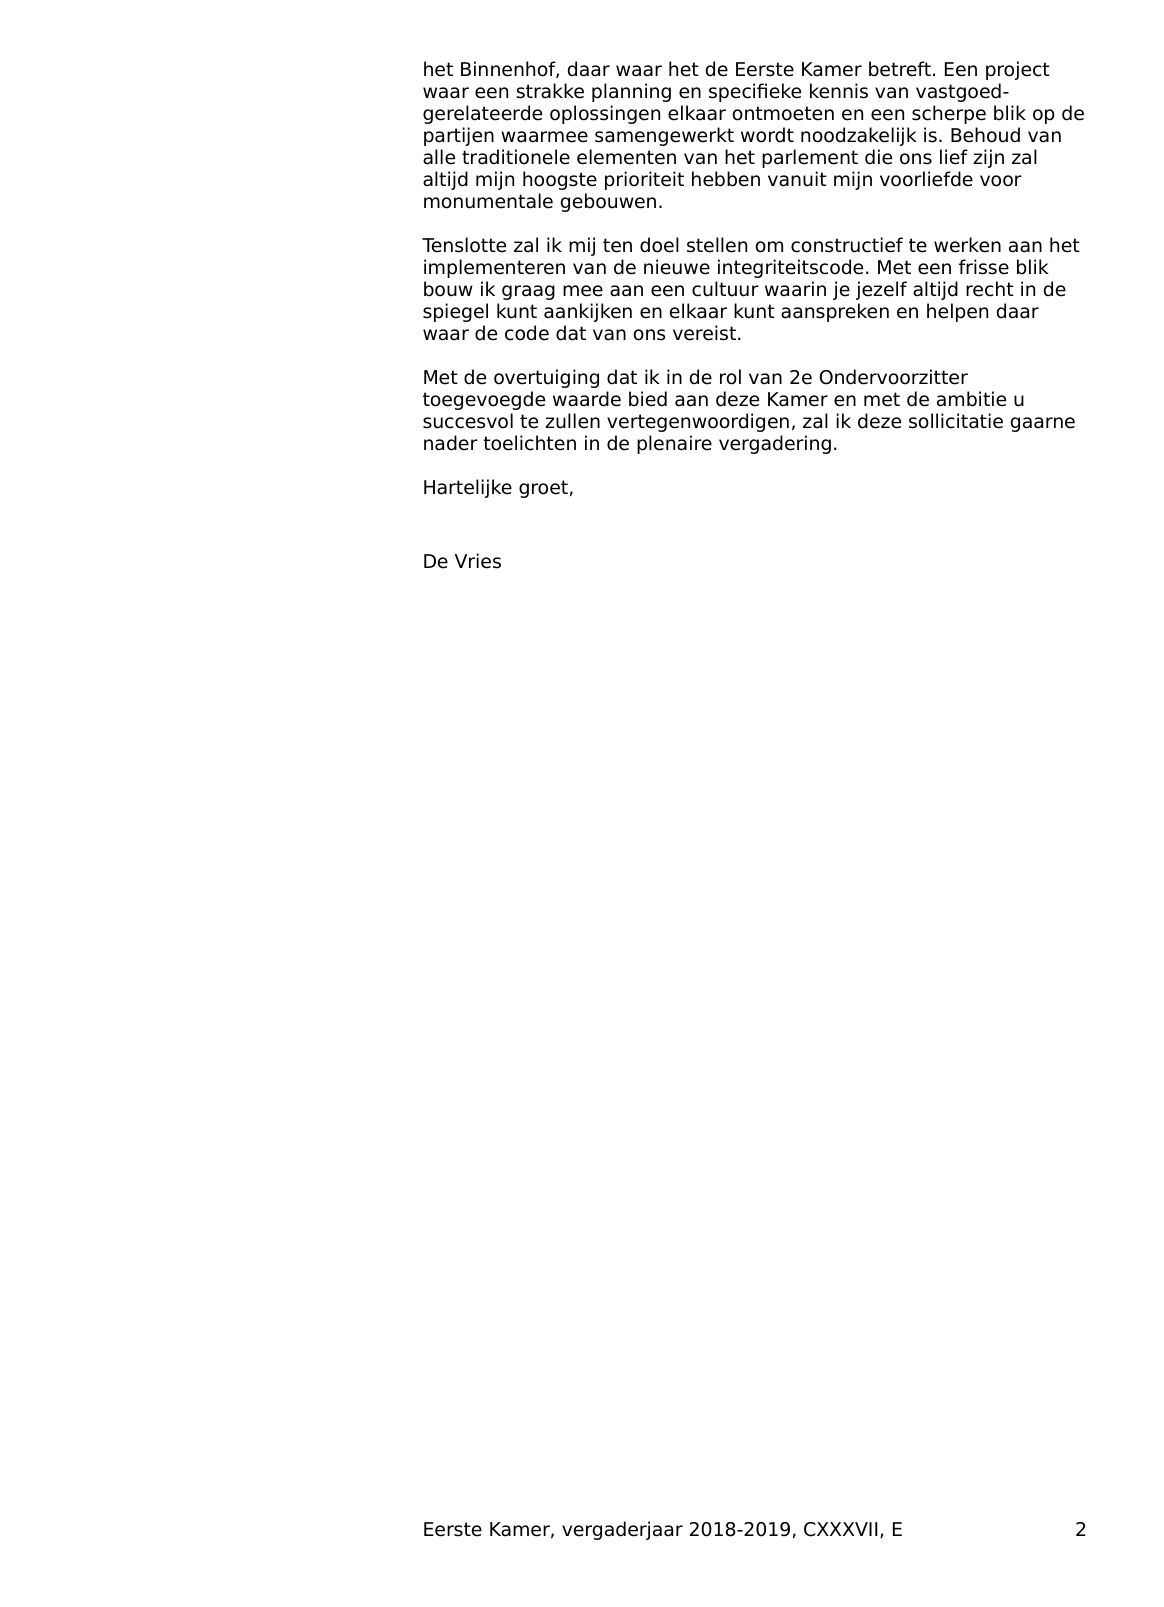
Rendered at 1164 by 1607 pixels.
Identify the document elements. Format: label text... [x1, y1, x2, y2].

text De Vries [422, 529, 1087, 573]
text het Binnenhof, daar waar het de Eerste Kamer betreft. Een project waar een strakke planning en specifieke kennis van vastgoed-gerelateerde oplossingen elkaar ontmoeten en een scherpe blik op de partijen waarmee samengewerkt wordt noodzakelijk is. Behoud van alle traditionele elementen van het parlement die ons lief zijn zal altijd mijn hoogste prioriteit hebben vanuit mijn voorliefde voor monumentale gebouwen. [422, 59, 1087, 213]
text Hartelijke groet, [422, 477, 1087, 499]
text Tenslotte zal ik mij ten doel stellen om constructief te werken aan het implementeren van de nieuwe integriteitscode. Met een frisse blik bouw ik graag mee aan een cultuur waarin je jezelf altijd recht in de spiegel kunt aankijken en elkaar kunt aanspreken en helpen daar waar de code dat van ons vereist. [422, 235, 1087, 345]
text Met de overtuiging dat ik in de rol van 2e Ondervoorzitter toegevoegde waarde bied aan deze Kamer en met de ambitie u succesvol te zullen vertegenwoordigen, zal ik deze sollicitatie gaarne nader toelichten in de plenaire vergadering. [422, 367, 1087, 455]
